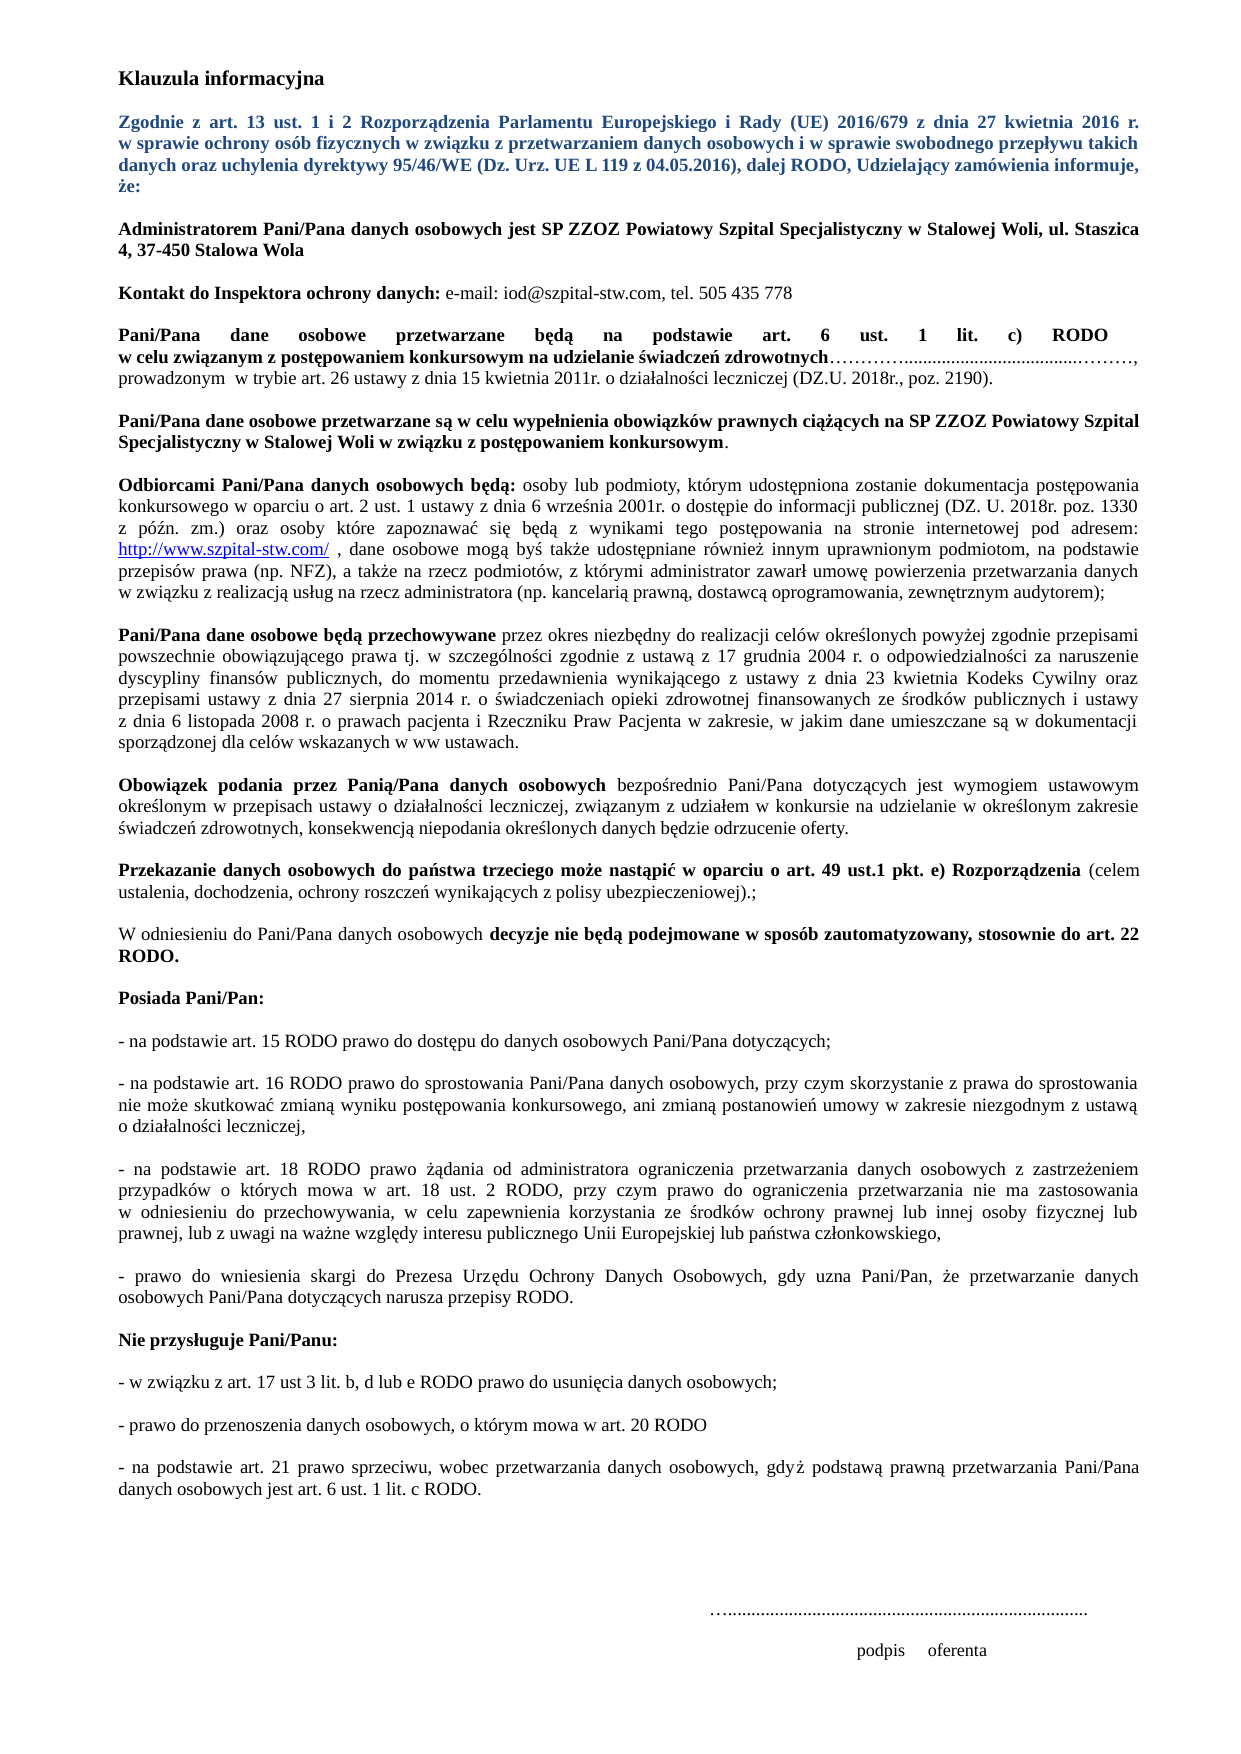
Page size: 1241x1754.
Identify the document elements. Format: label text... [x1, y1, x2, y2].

text Pani/Pana dane osobowe będą przechowywane przez okres niezbędny do realizacji celów określonych powyżej zgodnie przepisami powszechnie obowiązującego prawa tj. w szczególności zgodnie z ustawą z 17 grudnia 2004 r. o odpowiedzialności za naruszenie dyscypliny finansów publicznych, do momentu przedawnienia wynikającego z ustawy z dnia 23 kwietnia Kodeks Cywilny oraz przepisami ustawy z dnia 27 sierpnia 2014 r. o świadczeniach opieki zdrowotnej finansowanych ze środków publicznych i ustawy z dnia 6 listopada 2008 r. o prawach pacjenta i Rzeczniku Praw Pacjenta w zakresie, w jakim dane umieszczane są w dokumentacji sporządzonej dla celów wskazanych w ww ustawach. [118, 624, 1140, 753]
text Nie przysługuje Pani/Panu: [118, 1329, 1140, 1350]
text Zgodnie z art. 13 ust. 1 i 2 Rozporządzenia Parlamentu Europejskiego i Rady (UE) 2016/679 z dnia 27 kwietnia 2016 r. w sprawie ochrony osób fizycznych w związku z przetwarzaniem danych osobowych i w sprawie swobodnego przepływu takich danych oraz uchylenia dyrektywy 95/46/WE (Dz. Urz. UE L 119 z 04.05.2016), dalej RODO, Udzielający zamówienia informuje, że: [118, 111, 1140, 197]
text - w związku z art. 17 ust 3 lit. b, d lub e RODO prawo do usunięcia danych osobowych; [118, 1371, 1140, 1393]
text - prawo do przenoszenia danych osobowych, o którym mowa w art. 20 RODO [118, 1413, 1140, 1435]
text Posiada Pani/Pan: [118, 987, 1140, 1009]
text - na podstawie art. 16 RODO prawo do sprostowania Pani/Pana danych osobowych, przy czym skorzystanie z prawa do sprostowania nie może skutkować zmianą wyniku postępowania konkursowego, ani zmianą postanowień umowy w zakresie niezgodnym z ustawą o działalności leczniczej, [118, 1072, 1140, 1137]
text Przekazanie danych osobowych do państwa trzeciego może nastąpić w oparciu o art. 49 ust.1 pkt. e) Rozporządzenia (celem ustalenia, dochodzenia, ochrony roszczeń wynikających z polisy ubezpieczeniowej).; [118, 859, 1140, 902]
text Pani/Pana dane osobowe przetwarzane są w celu wypełnienia obowiązków prawnych ciążących na SP ZZOZ Powiatowy Szpital Specjalistyczny w Stalowej Woli w związku z postępowaniem konkursowym. [118, 409, 1140, 453]
text Kontakt do Inspektora ochrony danych: e-mail: iod@szpital-stw.com, tel. 505 435 778 [118, 282, 1158, 303]
text Pani/Pana dane osobowe przetwarzane będą na podstawie art. 6 ust. 1 lit. c) RODO w celu związanym z postępowaniem konkursowym na udzielanie świadczeń zdrowotnych………….....................................………, prowadzonym w trybie art. 26 ustawy z dnia 15 kwietnia 2011r. o działalności leczniczej (DZ.U. 2018r., poz. 2190). [118, 324, 1138, 389]
text podpis oferenta [118, 1640, 1140, 1676]
text Obowiązek podania przez Panią/Pana danych osobowych bezpośrednio Pani/Pana dotyczących jest wymogiem ustawowym określonym w przepisach ustawy o działalności leczniczej, związanym z udziałem w konkursie na udzielanie w określonym zakresie świadczeń zdrowotnych, konsekwencją niepodania określonych danych będzie odrzucenie oferty. [118, 774, 1140, 838]
text - na podstawie art. 15 RODO prawo do dostępu do danych osobowych Pani/Pana dotyczących; [118, 1030, 1140, 1051]
text - prawo do wniesienia skargi do Prezesa Urzędu Ochrony Danych Osobowych, gdy uzna Pani/Pan, że przetwarzanie danych osobowych Pani/Pana dotyczących narusza przepisy RODO. [118, 1265, 1140, 1308]
text - na podstawie art. 21 prawo sprzeciwu, wobec przetwarzania danych osobowych, gdyż podstawą prawną przetwarzania Pani/Pana danych osobowych jest art. 6 ust. 1 lit. c RODO. [118, 1456, 1140, 1499]
text Administratorem Pani/Pana danych osobowych jest SP ZZOZ Powiatowy Szpital Specjalistyczny w Stalowej Woli, ul. Staszica 4, 37-450 Stalowa Wola [118, 218, 1140, 261]
text …............................................................................. [118, 1597, 1140, 1619]
text Odbiorcami Pani/Pana danych osobowych będą: osoby lub podmioty, którym udostępniona zostanie dokumentacja postępowania konkursowego w oparciu o art. 2 ust. 1 ustawy z dnia 6 września 2001r. o dostępie do informacji publicznej (DZ. U. 2018r. poz. 1330 z późn. zm.) oraz osoby które zapoznawać się będą z wynikami tego postępowania na stronie internetowej pod adresem: http://www.szpital-stw.com/ , dane osobowe mogą byś także udostępniane również innym uprawnionym podmiotom, na podstawie przepisów prawa (np. NFZ), a także na rzecz podmiotów, z którymi administrator zawarł umowę powierzenia przetwarzania danych w związku z realizacją usług na rzecz administratora (np. kancelarią prawną, dostawcą oprogramowania, zewnętrznym audytorem); [118, 473, 1140, 603]
text W odniesieniu do Pani/Pana danych osobowych decyzje nie będą podejmowane w sposób zautomatyzowany, stosownie do art. 22 RODO. [118, 923, 1140, 966]
text Klauzula informacyjna [118, 66, 1140, 90]
text - na podstawie art. 18 RODO prawo żądania od administratora ograniczenia przetwarzania danych osobowych z zastrzeżeniem przypadków o których mowa w art. 18 ust. 2 RODO, przy czym prawo do ograniczenia przetwarzania nie ma zastosowania w odniesieniu do przechowywania, w celu zapewnienia korzystania ze środków ochrony prawnej lub innej osoby fizycznej lub prawnej, lub z uwagi na ważne względy interesu publicznego Unii Europejskiej lub państwa członkowskiego, [118, 1158, 1140, 1244]
